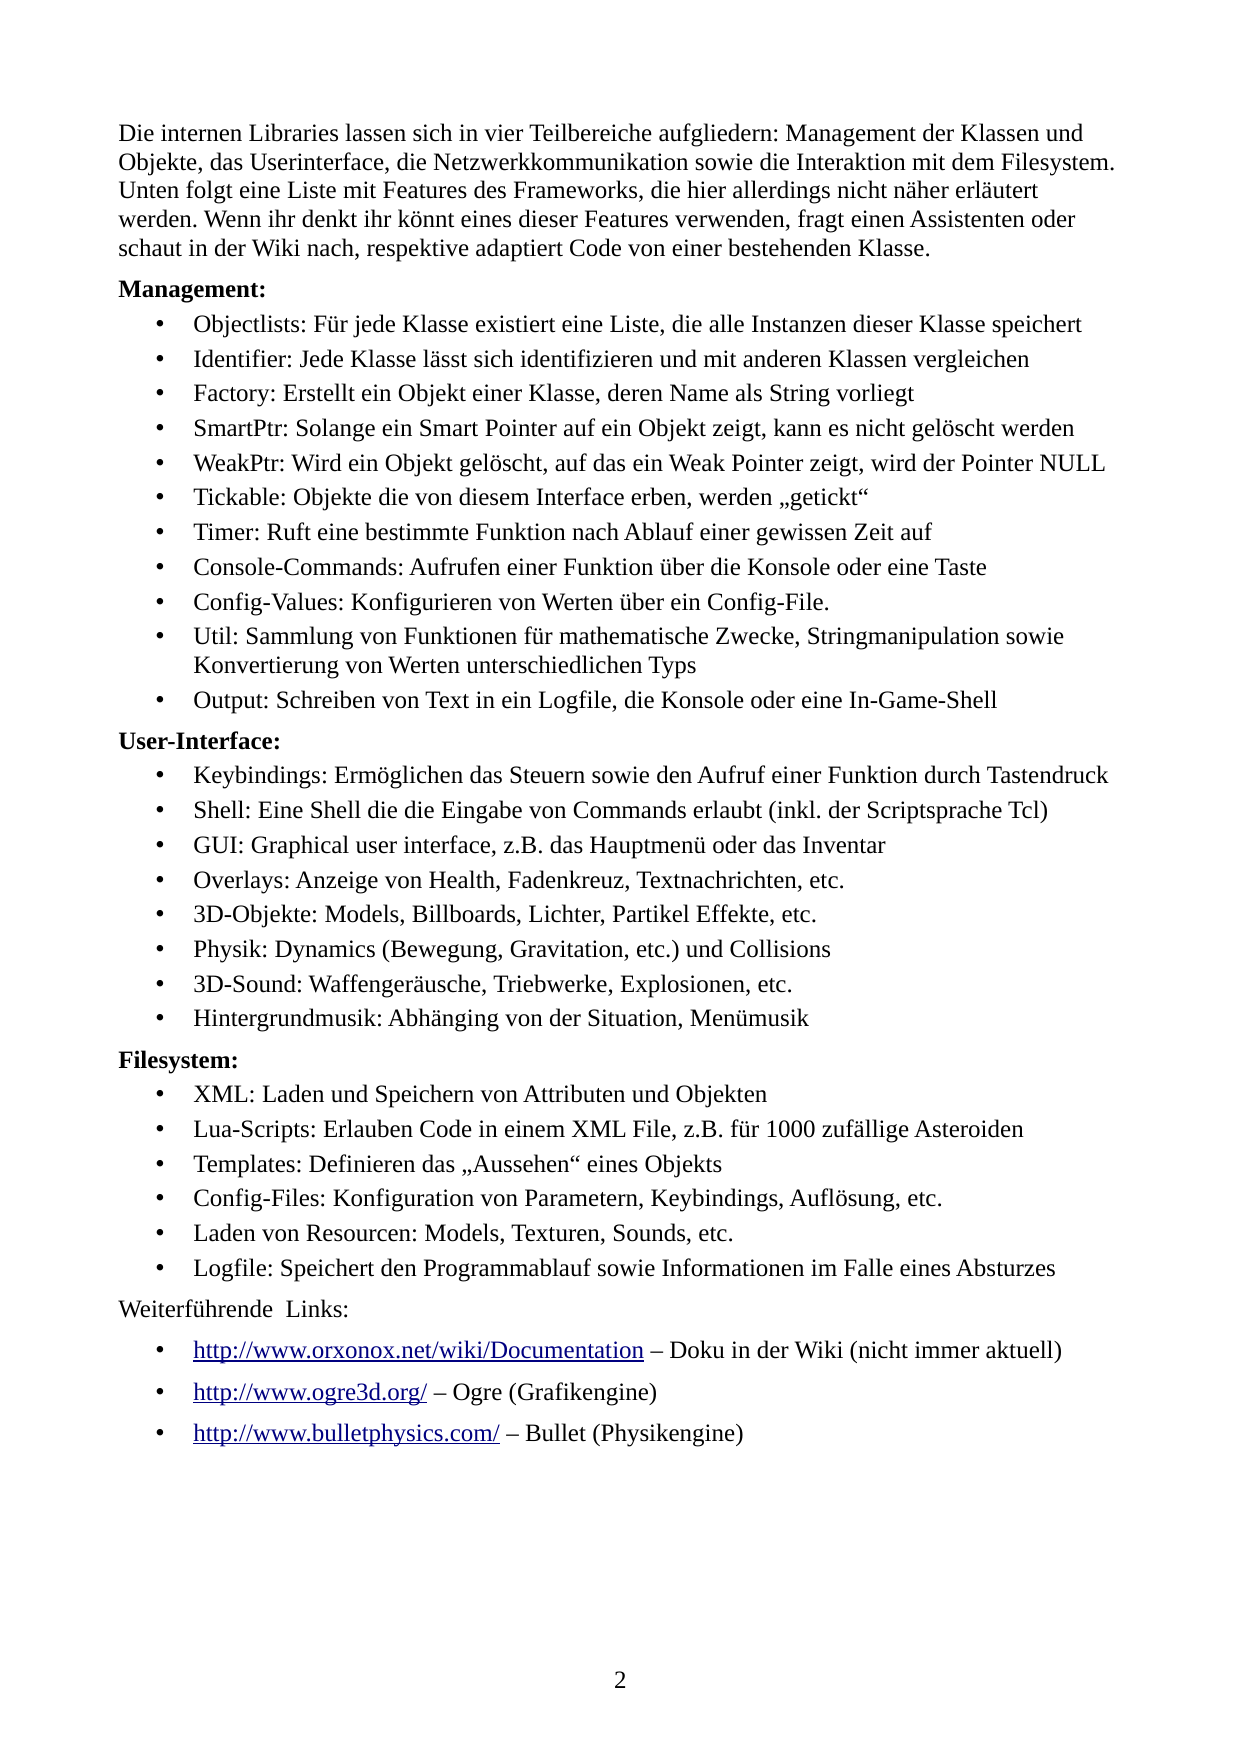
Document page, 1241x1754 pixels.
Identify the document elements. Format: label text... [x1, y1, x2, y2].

list Tickable: Objekte die von diesem Interface erben, werden „getickt“ [156, 482, 1122, 511]
list XML: Laden und Speichern von Attributen und Objekten [156, 1079, 1122, 1108]
list Physik: Dynamics (Bewegung, Gravitation, etc.) und Collisions [156, 934, 1122, 963]
list Config-Values: Konfigurieren von Werten über ein Config-File. [156, 587, 1122, 615]
list Console-Commands: Aufrufen einer Funktion über die Konsole oder eine Taste [156, 552, 1122, 581]
list 3D-Sound: Waffengeräusche, Triebwerke, Explosionen, etc. [156, 969, 1122, 997]
list Overlays: Anzeige von Health, Fadenkreuz, Textnachrichten, etc. [156, 865, 1122, 893]
list Laden von Resourcen: Models, Texturen, Sounds, etc. [156, 1218, 1122, 1247]
list Templates: Definieren das „Aussehen“ eines Objekts [156, 1149, 1122, 1177]
list Objectlists: Für jede Klasse existiert eine Liste, die alle Instanzen dieser Klasse speichert [156, 309, 1122, 338]
text Management: [118, 274, 1122, 303]
list Config-Files: Konfiguration von Parametern, Keybindings, Auflösung, etc. [156, 1183, 1122, 1212]
list Factory: Erstellt ein Objekt einer Klasse, deren Name als String vorliegt [156, 378, 1122, 407]
text Weiterführende Links: [118, 1294, 1122, 1323]
list GUI: Graphical user interface, z.B. das Hauptmenü oder das Inventar [156, 830, 1122, 859]
list WeakPtr: Wird ein Objekt gelöscht, auf das ein Weak Pointer zeigt, wird der Pointer NULL [156, 448, 1122, 477]
list Logfile: Speichert den Programmablauf sowie Informationen im Falle eines Absturzes [156, 1253, 1122, 1282]
list Util: Sammlung von Funktionen für mathematische Zwecke, Stringmanipulation sowie Konvertierung von Werten unterschiedlichen Typs [156, 621, 1122, 679]
list http://www.ogre3d.org/ – Ogre (Grafikengine) [156, 1377, 1122, 1405]
text User-Interface: [118, 726, 1122, 755]
list Output: Schreiben von Text in ein Logfile, die Konsole oder eine In-Game-Shell [156, 685, 1122, 713]
list Hintergrundmusik: Abhänging von der Situation, Menümusik [156, 1003, 1122, 1032]
text Die internen Libraries lassen sich in vier Teilbereiche aufgliedern: Management der Klassen und Objekte, das Userinterface, die Netzwerkkommunikation sowie die Interaktion mit dem Filesystem. Unten folgt eine Liste mit Features des Frameworks, die hier allerdings nicht näher erläutert werden. Wenn ihr denkt ihr könnt eines dieser Features verwenden, fragt einen Assistenten oder schaut in der Wiki nach, respektive adaptiert Code von einer bestehenden Klasse. [118, 118, 1122, 262]
text Filesystem: [118, 1045, 1122, 1073]
list 3D-Objekte: Models, Billboards, Lichter, Partikel Effekte, etc. [156, 899, 1122, 928]
list http://www.bulletphysics.com/ – Bullet (Physikengine) [156, 1418, 1122, 1447]
list Keybindings: Ermöglichen das Steuern sowie den Aufruf einer Funktion durch Tastendruck [156, 761, 1122, 789]
list SmartPtr: Solange ein Smart Pointer auf ein Objekt zeigt, kann es nicht gelöscht werden [156, 413, 1122, 442]
list Lua-Scripts: Erlauben Code in einem XML File, z.B. für 1000 zufällige Asteroiden [156, 1114, 1122, 1143]
list http://www.orxonox.net/wiki/Documentation – Doku in der Wiki (nicht immer aktuell) [156, 1335, 1122, 1364]
list Identifier: Jede Klasse lässt sich identifizieren und mit anderen Klassen vergleichen [156, 344, 1122, 372]
list Timer: Ruft eine bestimmte Funktion nach Ablauf einer gewissen Zeit auf [156, 517, 1122, 546]
list Shell: Eine Shell die die Eingabe von Commands erlaubt (inkl. der Scriptsprache Tcl) [156, 795, 1122, 824]
